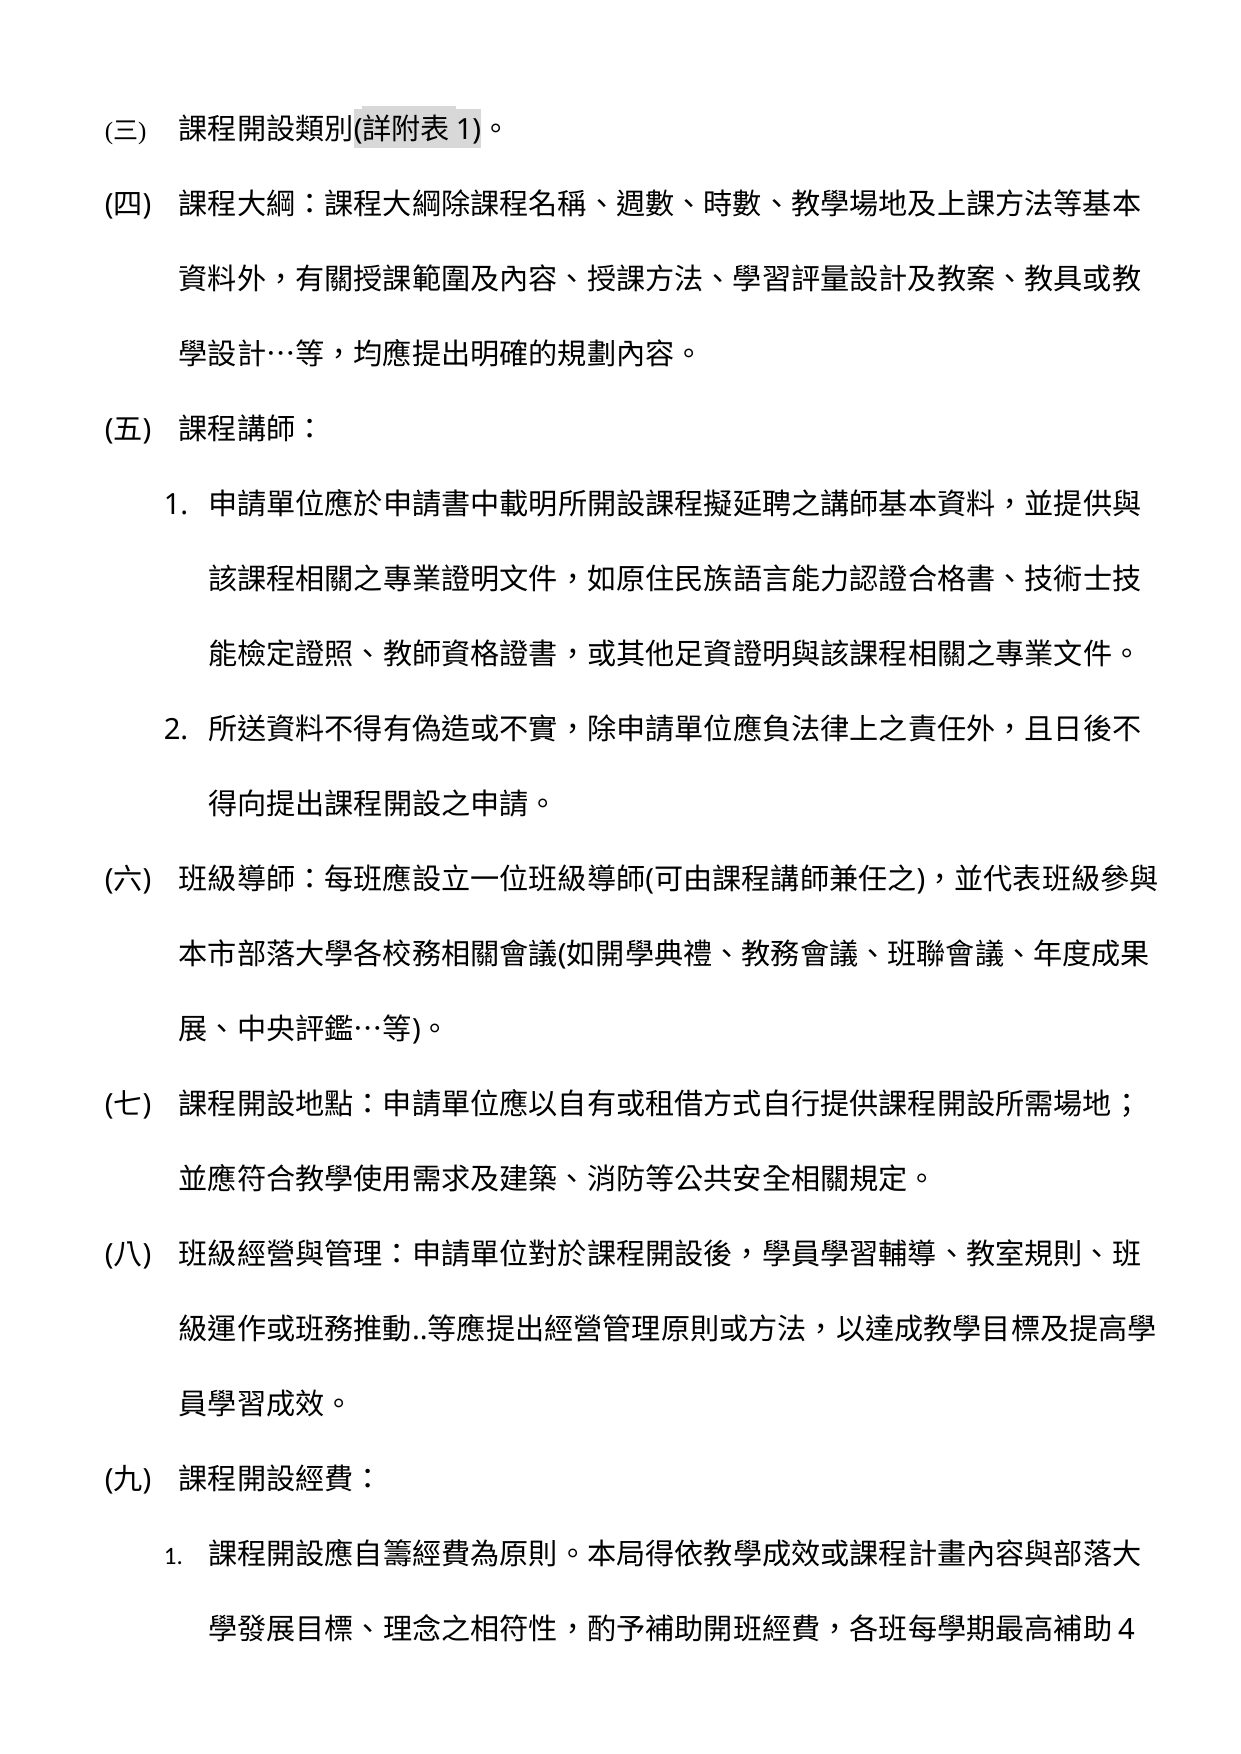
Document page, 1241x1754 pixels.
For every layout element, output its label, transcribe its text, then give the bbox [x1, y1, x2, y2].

list 課程開設地點：申請單位應以自有或租借方式自行提供課程開設所需場地；並應符合教學使用需求及建築、消防等公共安全相關規定。 [104, 1064, 1165, 1214]
list 課程大綱：課程大綱除課程名稱、週數、時數、教學場地及上課方法等基本資料外，有關授課範圍及內容、授課方法、學習評量設計及教案、教具或教學設計…等，均應提出明確的規劃內容。 [104, 164, 1165, 389]
list 課程開設經費： [104, 1439, 1165, 1514]
list 課程講師： [104, 389, 1165, 464]
list 申請單位應於申請書中載明所開設課程擬延聘之講師基本資料，並提供與該課程相關之專業證明文件，如原住民族語言能力認證合格書、技術士技能檢定證照、教師資格證書，或其他足資證明與該課程相關之專業文件。 [163, 464, 1165, 689]
list 所送資料不得有偽造或不實，除申請單位應負法律上之責任外，且日後不得向提出課程開設之申請。 [163, 689, 1165, 839]
list 課程開設應自籌經費為原則。本局得依教學成效或課程計畫內容與部落大學發展目標、理念之相符性，酌予補助開班經費，各班每學期最高補助4 [164, 1514, 1165, 1664]
list 班級導師：每班應設立一位班級導師(可由課程講師兼任之)，並代表班級參與本市部落大學各校務相關會議(如開學典禮、教務會議、班聯會議、年度成果展、中央評鑑…等)。 [104, 839, 1165, 1064]
list 課程開設類別(詳附表1)。 [104, 89, 1165, 164]
list 班級經營與管理：申請單位對於課程開設後，學員學習輔導、教室規則、班級運作或班務推動..等應提出經營管理原則或方法，以達成教學目標及提高學員學習成效。 [104, 1214, 1165, 1439]
